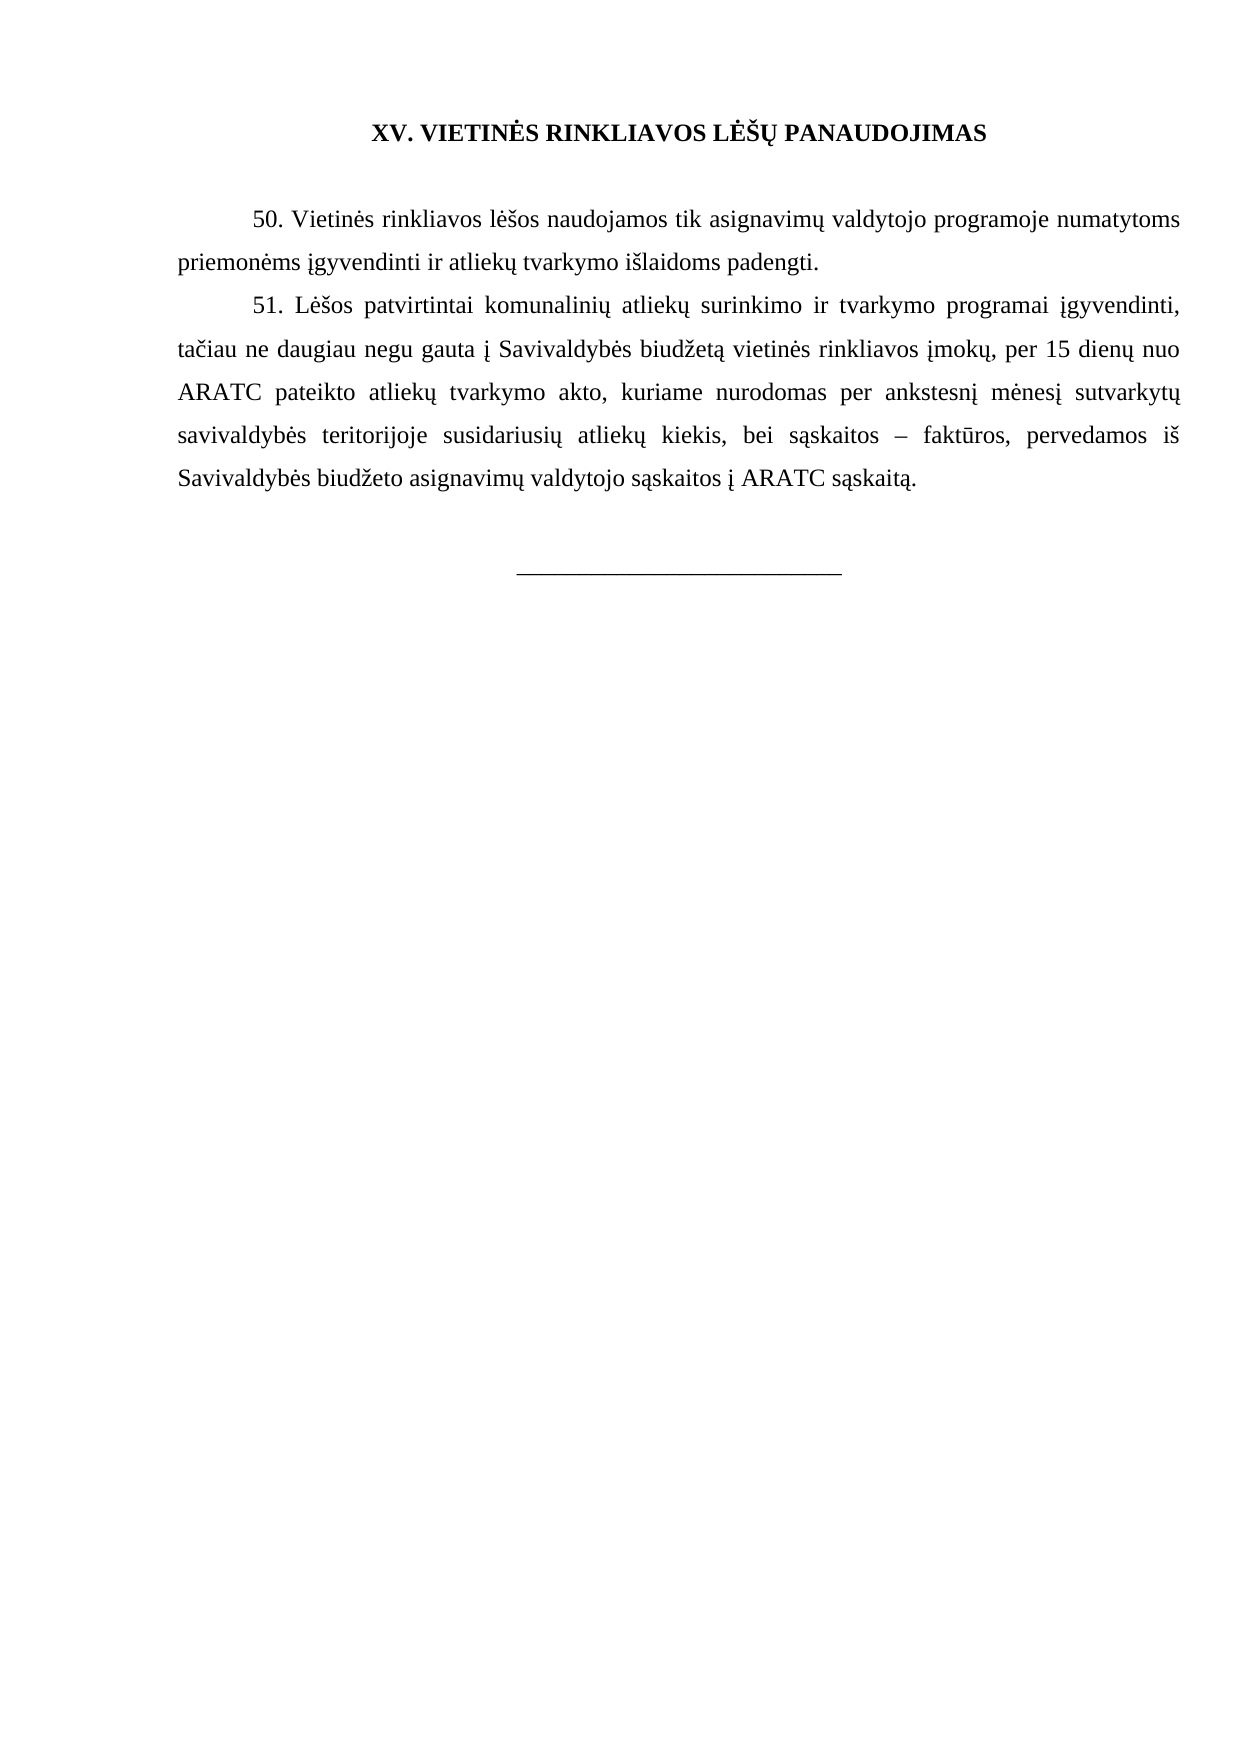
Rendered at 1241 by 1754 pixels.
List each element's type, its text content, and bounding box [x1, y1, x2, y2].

text XV. VIETINĖS RINKLIAVOS LĖŠŲ PANAUDOJIMAS [177, 118, 1181, 147]
text __________________________ [177, 549, 1181, 578]
text 50. Vietinės rinkliavos lėšos naudojamos tik asignavimų valdytojo programoje numatytoms priemonėms įgyvendinti ir atliekų tvarkymo išlaidoms padengti. [177, 204, 1181, 276]
text 51. Lėšos patvirtintai komunalinių atliekų surinkimo ir tvarkymo programai įgyvendinti, tačiau ne daugiau negu gauta į Savivaldybės biudžetą vietinės rinkliavos įmokų, per 15 dienų nuo ARATC pateikto atliekų tvarkymo akto, kuriame nurodomas per ankstesnį mėnesį sutvarkytų savivaldybės teritorijoje susidariusių atliekų kiekis, bei sąskaitos – faktūros, pervedamos iš Savivaldybės biudžeto asignavimų valdytojo sąskaitos į ARATC sąskaitą. [177, 291, 1181, 492]
